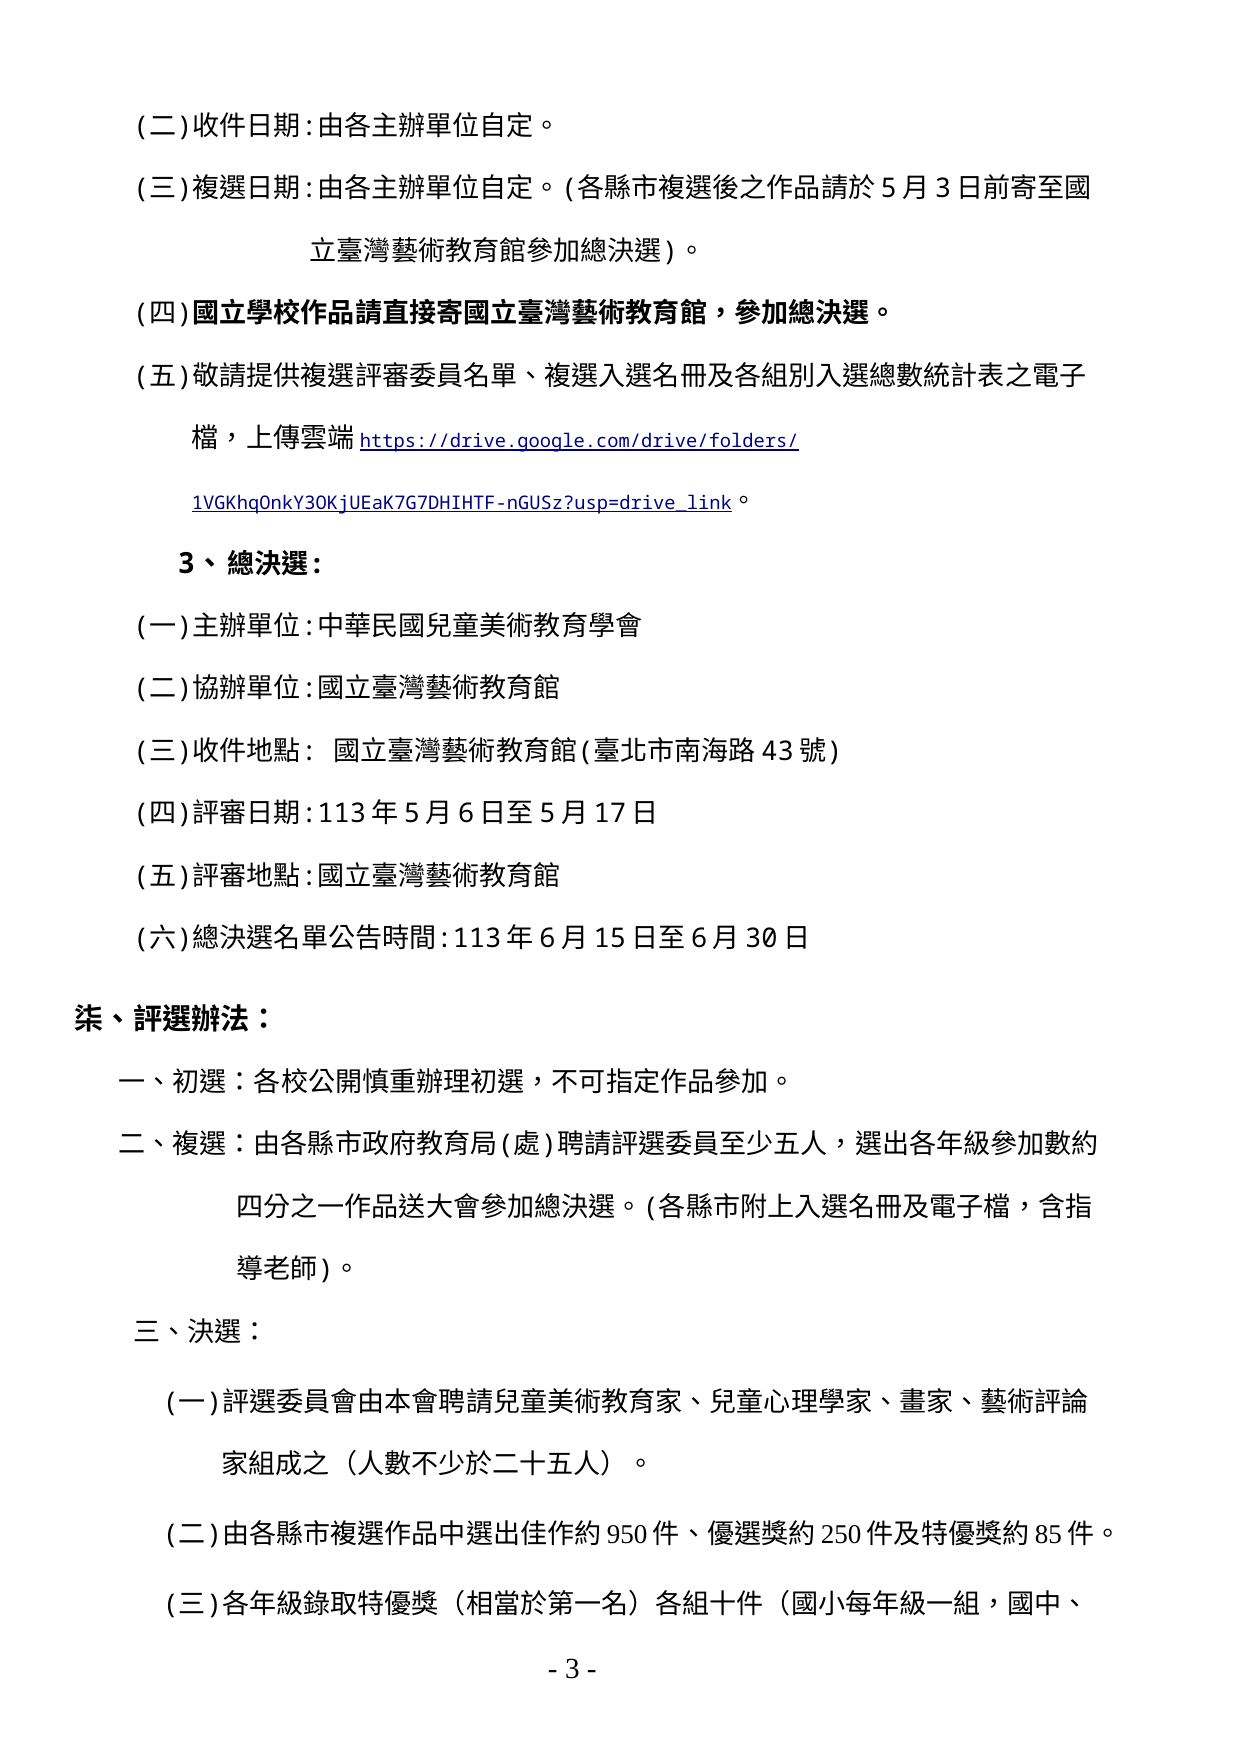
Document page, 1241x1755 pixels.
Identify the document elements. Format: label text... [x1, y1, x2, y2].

text (一)評選委員會由本會聘請兒童美術教育家、兒童心理學家、畫家、藝術評論家組成之（人數不少於二十五人）。 [162, 1358, 1107, 1483]
text (三)複選日期:由各主辦單位自定。(各縣市複選後之作品請於5月3日前寄至國立臺灣藝術教育館參加總決選)。 [133, 144, 1107, 269]
text (三)收件地點: 國立臺灣藝術教育館(臺北市南海路43號) [133, 707, 1107, 769]
text 三、決選： [133, 1288, 1107, 1350]
text 一、初選：各校公開慎重辦理初選，不可指定作品參加。 [118, 1038, 1107, 1100]
text (五)評審地點:國立臺灣藝術教育館 [133, 832, 1107, 894]
text (六)總決選名單公告時間:113年6月15日至6月30日 [133, 894, 1107, 957]
text (二)協辦單位:國立臺灣藝術教育館 [133, 644, 1107, 707]
text (四)國立學校作品請直接寄國立臺灣藝術教育館，參加總決選。 [133, 269, 1107, 332]
text (三)各年級錄取特優獎（相當於第一名）各組十件（國小每年級一組，國中、 [162, 1560, 1107, 1623]
list 總決選: [177, 519, 1107, 582]
list 評選辦法： [74, 975, 1107, 1038]
text (四)評審日期:113年5月6日至5月17日 [133, 769, 1107, 832]
text 二、複選：由各縣市政府教育局(處)聘請評選委員至少五人，選出各年級參加數約四分之一作品送大會參加總決選。(各縣市附上入選名冊及電子檔，含指導老師)。 [118, 1100, 1107, 1288]
text (五)敬請提供複選評審委員名單、複選入選名冊及各組別入選總數統計表之電子檔，上傳雲端https://drive.google.com/drive/folders/1VGKhqOnkY3OKjUEaK7G7DHIHTF-nGUSz?usp=drive_link。 [133, 332, 1107, 519]
text (一)主辦單位:中華民國兒童美術教育學會 [133, 582, 1107, 644]
text (二)由各縣市複選作品中選出佳作約950件、優選獎約250件及特優獎約85件。 [162, 1490, 1107, 1553]
text (二)收件日期:由各主辦單位自定。 [133, 82, 1107, 144]
